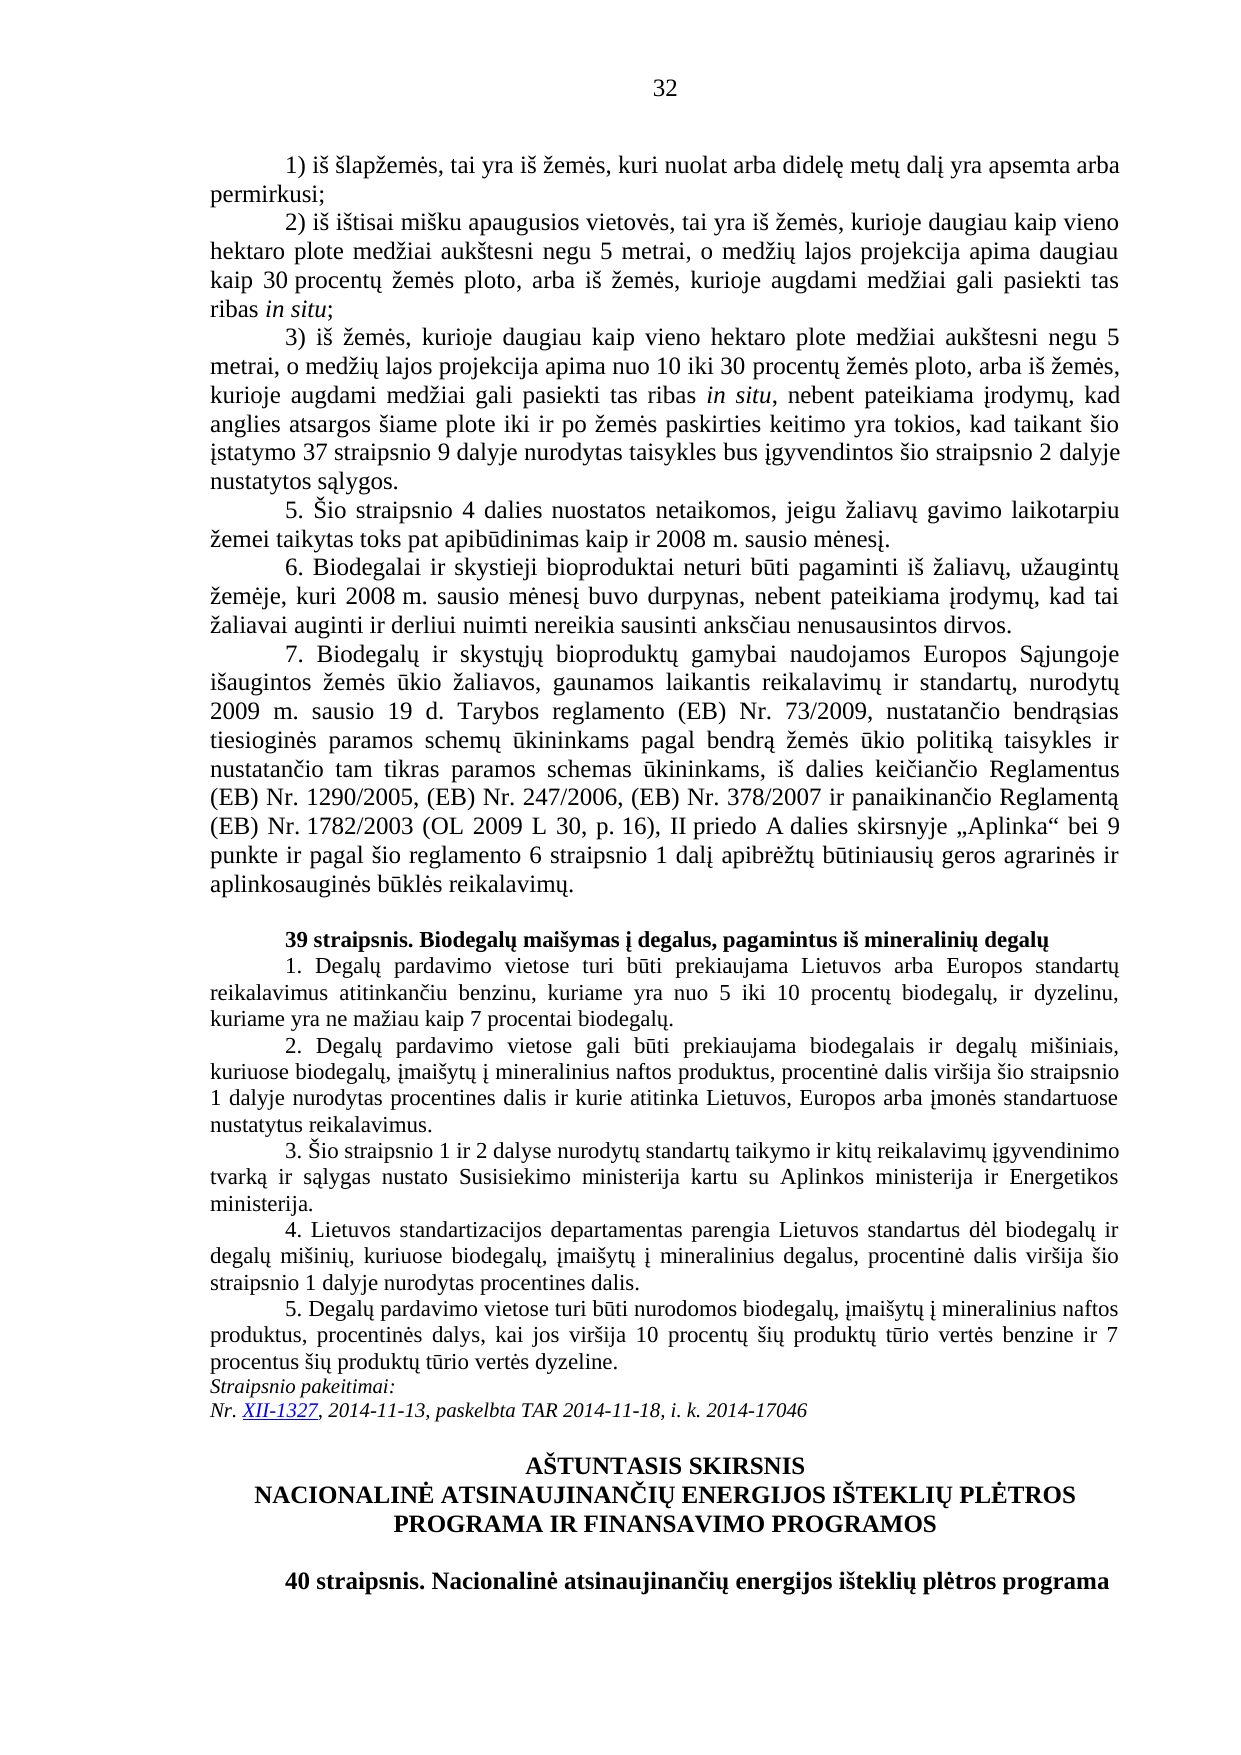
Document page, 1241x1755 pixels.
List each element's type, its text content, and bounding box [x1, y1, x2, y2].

text 3. Šio straipsnio 1 ir 2 dalyse nurodytų standartų taikymo ir kitų reikalavimų įgyvendinimo tvarką ir sąlygas nustato Susisiekimo ministerija kartu su Aplinkos ministerija ir Energetikos ministerija. [210, 1137, 1120, 1216]
text 5. Šio straipsnio 4 dalies nuostatos netaikomos, jeigu žaliavų gavimo laikotarpiu žemei taikytas toks pat apibūdinimas kaip ir 2008 m. sausio mėnesį. [210, 495, 1120, 552]
text 1. Degalų pardavimo vietose turi būti prekiaujama Lietuvos arba Europos standartų reikalavimus atitinkančiu benzinu, kuriame yra nuo 5 iki 10 procentų biodegalų, ir dyzelinu, kuriame yra ne mažiau kaip 7 procentai biodegalų. [210, 953, 1120, 1032]
text Straipsnio pakeitimai: [210, 1374, 1120, 1398]
text NACIONALINĖ ATSINAUJINANČIŲ ENERGIJOS IŠTEKLIŲ PLĖTROS PROGRAMA IR FINANSAVIMO PROGRAMOS [210, 1480, 1120, 1537]
text 6. Biodegalai ir skystieji bioproduktai neturi būti pagaminti iš žaliavų, užaugintų žemėje, kuri 2008 m. sausio mėnesį buvo durpynas, nebent pateikiama įrodymų, kad tai žaliavai auginti ir derliui nuimti nereikia sausinti anksčiau nenusausintos dirvos. [210, 552, 1120, 639]
text 2) iš ištisai mišku apaugusios vietovės, tai yra iš žemės, kurioje daugiau kaip vieno hektaro plote medžiai aukštesni negu 5 metrai, o medžių lajos projekcija apima daugiau kaip 30 procentų žemės ploto, arba iš žemės, kurioje augdami medžiai gali pasiekti tas ribas in situ; [210, 207, 1120, 322]
text 4. Lietuvos standartizacijos departamentas parengia Lietuvos standartus dėl biodegalų ir degalų mišinių, kuriuose biodegalų, įmaišytų į mineralinius degalus, procentinė dalis viršija šio straipsnio 1 dalyje nurodytas procentines dalis. [210, 1216, 1120, 1295]
text 3) iš žemės, kurioje daugiau kaip vieno hektaro plote medžiai aukštesni negu 5 metrai, o medžių lajos projekcija apima nuo 10 iki 30 procentų žemės ploto, arba iš žemės, kurioje augdami medžiai gali pasiekti tas ribas in situ, nebent pateikiama įrodymų, kad anglies atsargos šiame plote iki ir po žemės paskirties keitimo yra tokios, kad taikant šio įstatymo 37 straipsnio 9 dalyje nurodytas taisykles bus įgyvendintos šio straipsnio 2 dalyje nustatytos sąlygos. [210, 322, 1120, 495]
text 40 straipsnis. Nacionalinė atsinaujinančių energijos išteklių plėtros programa [210, 1566, 1120, 1595]
text 7. Biodegalų ir skystųjų bioproduktų gamybai naudojamos Europos Sąjungoje išaugintos žemės ūkio žaliavos, gaunamos laikantis reikalavimų ir standartų, nurodytų 2009 m. sausio 19 d. Tarybos reglamento (EB) Nr. 73/2009, nustatančio bendrąsias tiesioginės paramos schemų ūkininkams pagal bendrą žemės ūkio politiką taisykles ir nustatančio tam tikras paramos schemas ūkininkams, iš dalies keičiančio Reglamentus (EB) Nr. 1290/2005, (EB) Nr. 247/2006, (EB) Nr. 378/2007 ir panaikinančio Reglamentą (EB) Nr. 1782/2003 (OL 2009 L 30, p. 16), II priedo A dalies skirsnyje „Aplinka“ bei 9 punkte ir pagal šio reglamento 6 straipsnio 1 dalį apibrėžtų būtiniausių geros agrarinės ir aplinkosauginės būklės reikalavimų. [210, 639, 1120, 897]
text 2. Degalų pardavimo vietose gali būti prekiaujama biodegalais ir degalų mišiniais, kuriuose biodegalų, įmaišytų į mineralinius naftos produktus, procentinė dalis viršija šio straipsnio 1 dalyje nurodytas procentines dalis ir kurie atitinka Lietuvos, Europos arba įmonės standartuose nustatytus reikalavimus. [210, 1032, 1120, 1137]
text AŠTUNTASIS SKIRSNIS [210, 1451, 1120, 1480]
text Nr. XII-1327, 2014-11-13, paskelbta TAR 2014-11-18, i. k. 2014-17046 [210, 1398, 1120, 1422]
text 1) iš šlapžemės, tai yra iš žemės, kuri nuolat arba didelę metų dalį yra apsemta arba permirkusi; [210, 150, 1120, 207]
text 39 straipsnis. Biodegalų maišymas į degalus, pagamintus iš mineralinių degalų [285, 926, 1120, 953]
text 5. Degalų pardavimo vietose turi būti nurodomos biodegalų, įmaišytų į mineralinius naftos produktus, procentinės dalys, kai jos viršija 10 procentų šių produktų tūrio vertės benzine ir 7 procentus šių produktų tūrio vertės dyzeline. [210, 1295, 1120, 1374]
